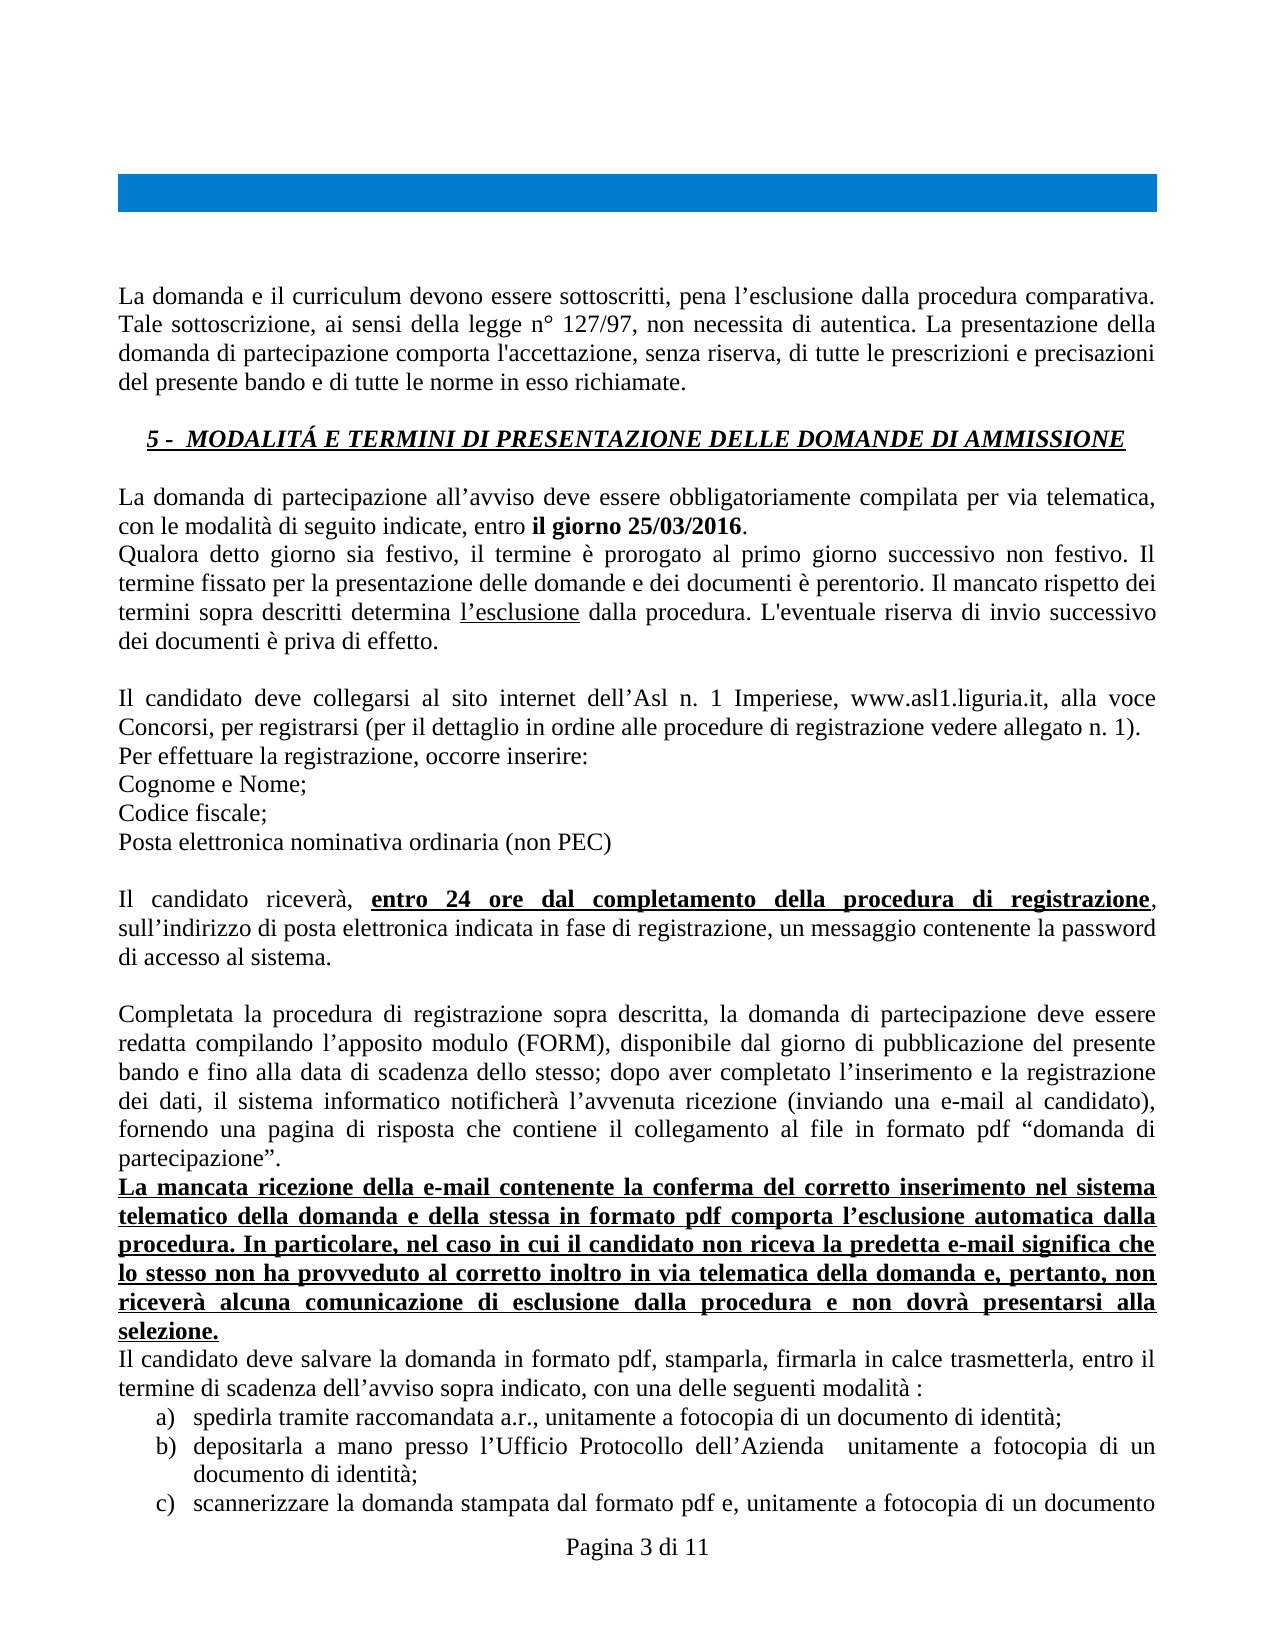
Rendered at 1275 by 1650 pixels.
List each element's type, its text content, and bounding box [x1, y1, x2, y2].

text La domanda di partecipazione all’avviso deve essere obbligatoriamente compilata per via telematica, con le modalità di seguito indicate, entro il giorno ­­­­­­­­­­­­­­25/03/2016. [118, 482, 1157, 539]
text La mancata ricezione della e-mail contenente la conferma del corretto inserimento nel sistema [118, 1172, 1157, 1197]
text Posta elettronica nominativa ordinaria (non PEC) [118, 827, 1157, 856]
text Il candidato deve salvare la domanda in formato pdf, stamparla, firmarla in calce trasmetterla, entro il termine di scadenza dell’avviso sopra indicato, con una delle seguenti modalità : [118, 1344, 1157, 1402]
text selezione. [118, 1313, 1157, 1344]
list spedirla tramite raccomandata a.r., unitamente a fotocopia di un documento di identità; [156, 1402, 1157, 1431]
text Cognome e Nome; [118, 769, 1157, 798]
text Qualora detto giorno sia festivo, il termine è prorogato al primo giorno successivo non festivo. Il termine fissato per la presentazione delle domande e dei documenti è perentorio. Il mancato rispetto dei termini sopra descritti determina l’esclusione dalla procedura. L'eventuale riserva di invio successivo dei documenti è priva di effetto. [118, 539, 1157, 654]
text procedura. In particolare, nel caso in cui il candidato non riceva la predetta e-mail significa che lo stesso non ha provveduto al corretto inoltro in via telematica della domanda e, pertanto, non [118, 1227, 1157, 1283]
text Il candidato deve collegarsi al sito internet dell’Asl n. 1 Imperiese, www.asl1.liguria.it, alla voce Concorsi, per registrarsi (per il dettaglio in ordine alle procedure di registrazione vedere allegato n. 1). [118, 683, 1157, 741]
text La domanda e il curriculum devono essere sottoscritti, pena l’esclusione dalla procedura comparativa. Tale sottoscrizione, ai sensi della legge n° 127/97, non necessita di autentica. La presentazione della domanda di partecipazione comporta l'accettazione, senza riserva, di tutte le prescrizioni e precisazioni del presente bando e di tutte le norme in esso richiamate. [118, 281, 1157, 396]
text 5 - MODALITÁ E TERMINI DI PRESENTAZIONE DELLE DOMANDE DI AMMISSIONE [118, 424, 1157, 453]
text riceverà alcuna comunicazione di esclusione dalla procedura e non dovrà presentarsi alla [118, 1285, 1157, 1312]
list depositarla a mano presso l’Ufficio Protocollo dell’Azienda unitamente a fotocopia di un documento di identità; [156, 1431, 1157, 1488]
text telematico della domanda e della stessa in formato pdf comporta l’esclusione automatica dalla [118, 1198, 1157, 1226]
text Per effettuare la registrazione, occorre inserire: [118, 741, 1157, 769]
text Codice fiscale; [118, 798, 1157, 827]
list scannerizzare la domanda stampata dal formato pdf e, unitamente a fotocopia di un documento [156, 1488, 1157, 1517]
text Completata la procedura di registrazione sopra descritta, la domanda di partecipazione deve essere redatta compilando l’apposito modulo (FORM), disponibile dal giorno di pubblicazione del presente bando e fino alla data di scadenza dello stesso; dopo aver completato l’inserimento e la registrazione dei dati, il sistema informatico notificherà l’avvenuta ricezione (inviando una e-mail al candidato), fornendo una pagina di risposta che contiene il collegamento al file in formato pdf “domanda di partecipazione”. [118, 999, 1157, 1172]
text Il candidato riceverà, entro 24 ore dal completamento della procedura di registrazione, sull’indirizzo di posta elettronica indicata in fase di registrazione, un messaggio contenente la password di accesso al sistema. [118, 884, 1157, 971]
